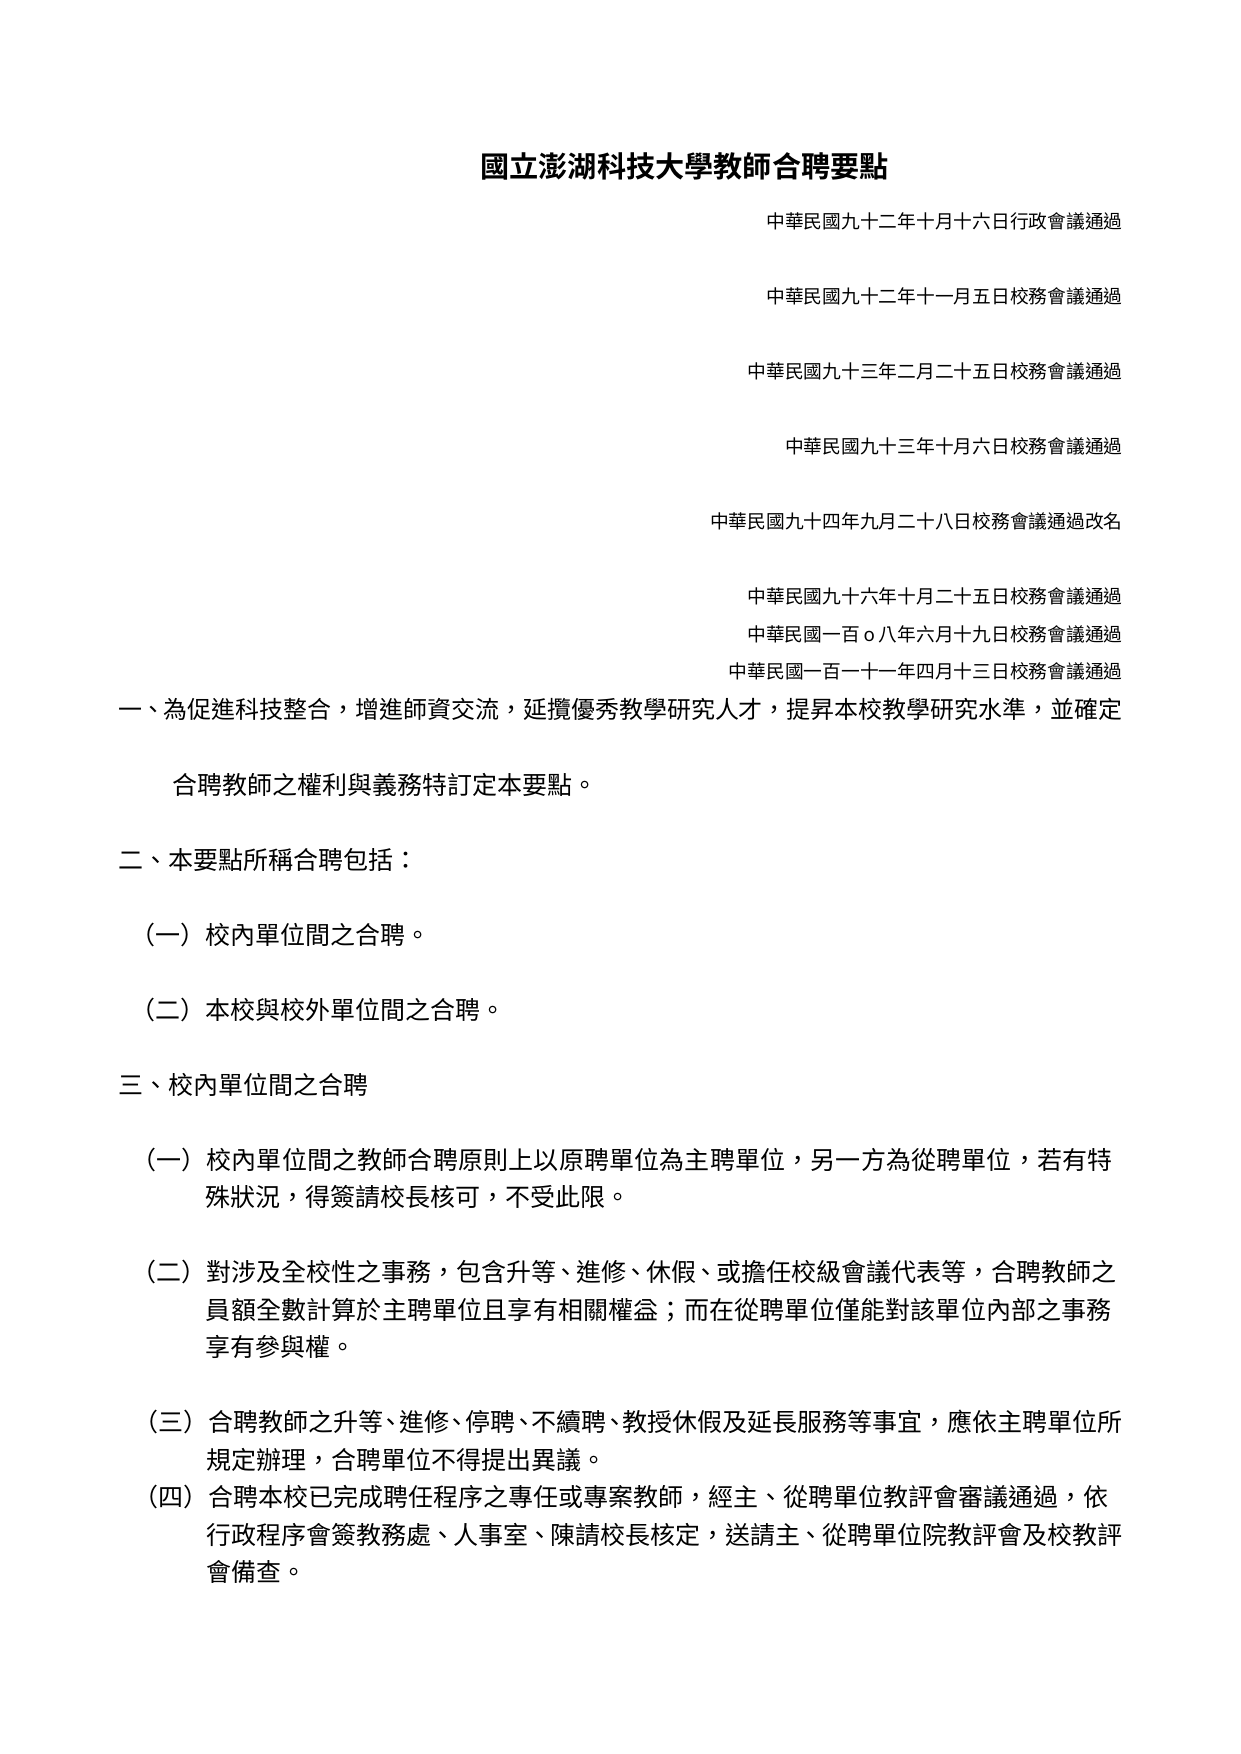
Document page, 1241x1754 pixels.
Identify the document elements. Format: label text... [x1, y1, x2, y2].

text 中華民國九十三年二月二十五日校務會議通過 [118, 352, 1122, 389]
text （四）合聘本校已完成聘任程序之專任或專案教師，經主、從聘單位教評會審議通過，依行政程序會簽教務處、人事室、陳請校長核定，送請主、從聘單位院教評會及校教評會備查。 [133, 1477, 1122, 1589]
text 二、本要點所稱合聘包括： [118, 839, 1122, 877]
text （一）校內單位間之合聘。 [131, 914, 1122, 952]
text 中華民國九十三年十月六日校務會議通過 [118, 427, 1122, 464]
text 中華民國九十二年十月十六日行政會議通過 [118, 202, 1122, 239]
text 中華民國九十六年十月二十五日校務會議通過 [118, 577, 1122, 614]
text 合聘教師之權利與義務特訂定本要點。 [172, 764, 1122, 802]
text 中華民國一百一十一年四月十三日校務會議通過 [118, 652, 1122, 689]
text （三）合聘教師之升等、進修、停聘、不續聘、教授休假及延長服務等事宜，應依主聘單位所規定辦理，合聘單位不得提出異議。 [133, 1402, 1122, 1477]
text 中華民國一百o八年六月十九日校務會議通過 [118, 614, 1122, 652]
text （二）本校與校外單位間之合聘。 [131, 989, 1122, 1027]
text 一、為促進科技整合，增進師資交流，延攬優秀教學研究人才，提昇本校教學研究水準，並確定 [118, 689, 1122, 727]
text 國立澎湖科技大學教師合聘要點 [118, 127, 1240, 202]
text （一）校內單位間之教師合聘原則上以原聘單位為主聘單位，另一方為從聘單位，若有特殊狀況，得簽請校長核可，不受此限。 [131, 1139, 1116, 1214]
text 中華民國九十二年十一月五日校務會議通過 [118, 277, 1122, 314]
text 中華民國九十四年九月二十八日校務會議通過改名 [118, 502, 1122, 539]
text 三、校內單位間之合聘 [118, 1064, 1122, 1102]
text （二）對涉及全校性之事務，包含升等、進修、休假、或擔任校級會議代表等，合聘教師之員額全數計算於主聘單位且享有相關權益；而在從聘單位僅能對該單位內部之事務享有參與權。 [131, 1252, 1116, 1364]
